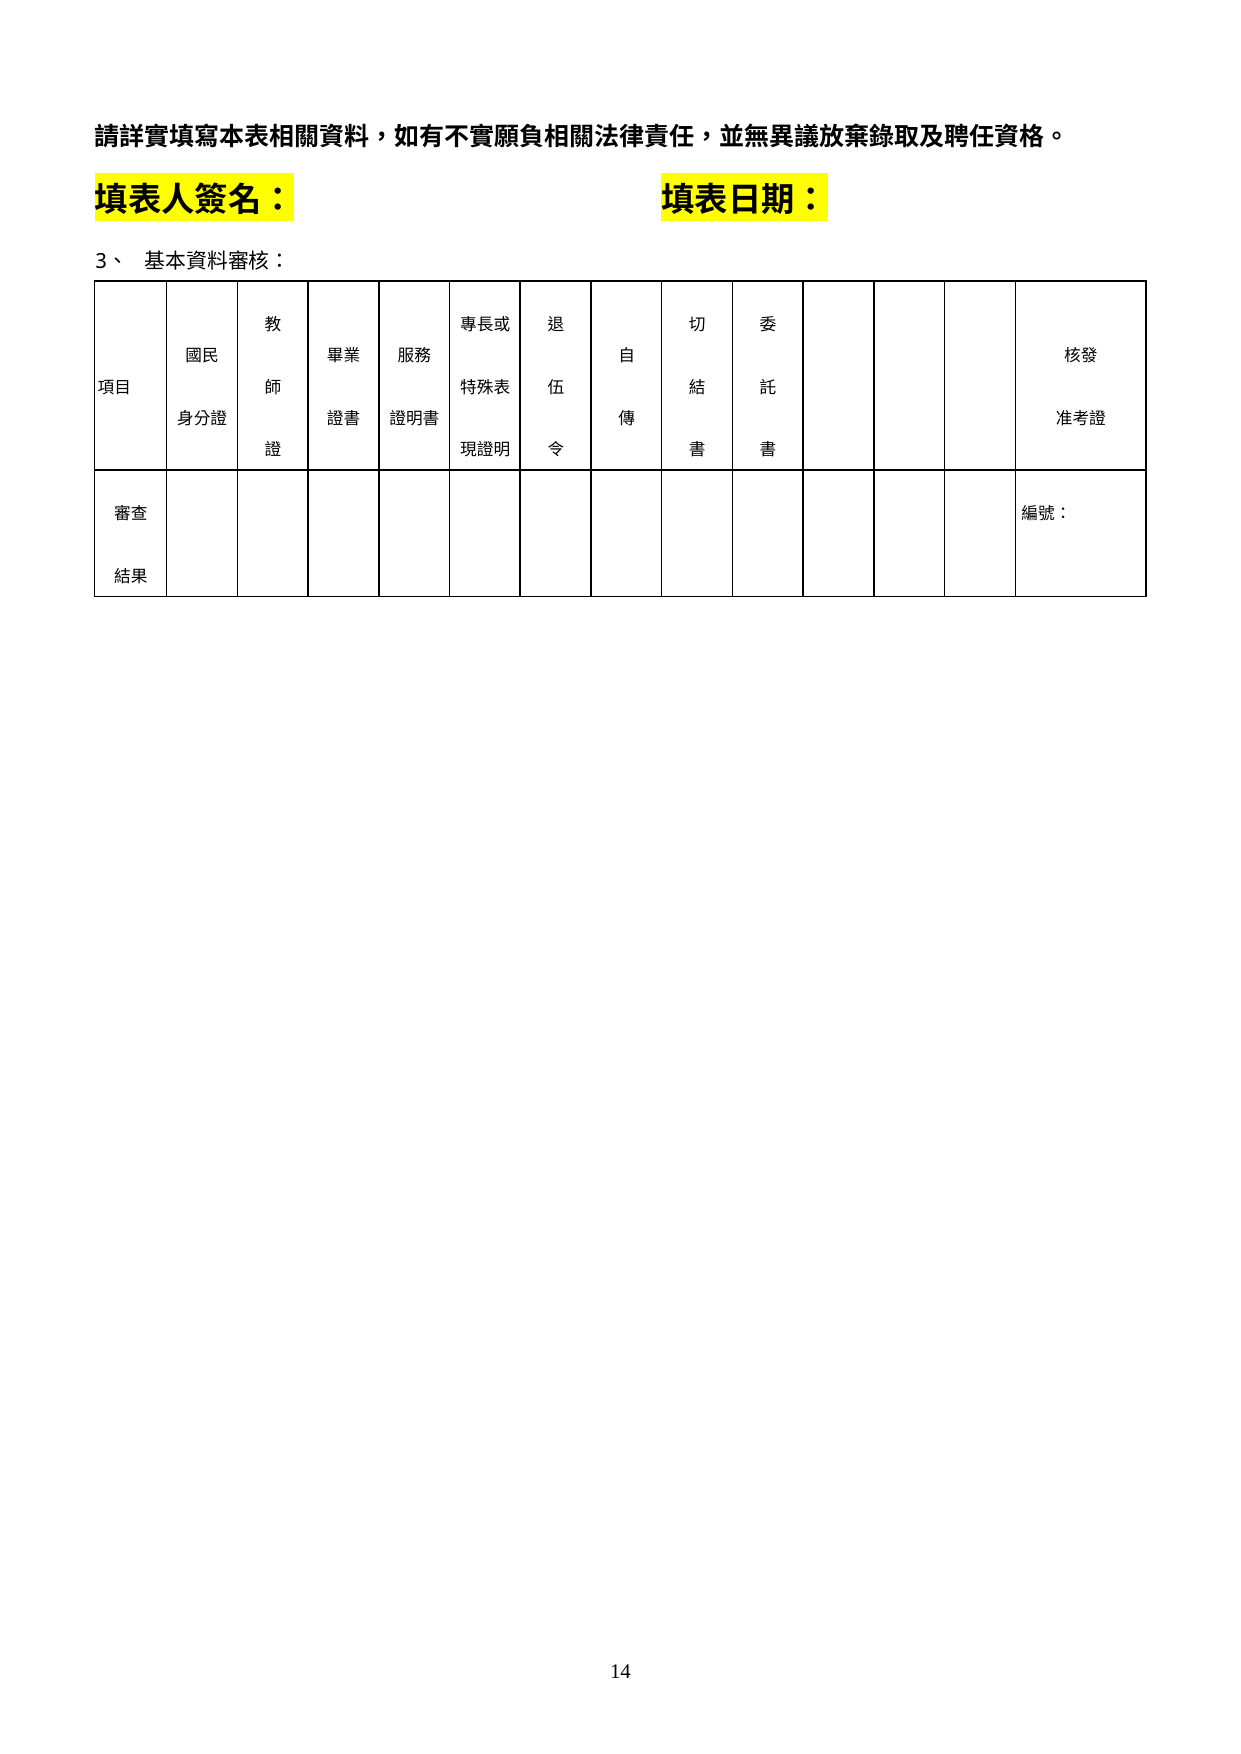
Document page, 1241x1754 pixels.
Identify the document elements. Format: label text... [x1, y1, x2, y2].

table_cell [380, 471, 449, 596]
table_header 切 結 書 [662, 282, 732, 469]
table_header [875, 282, 944, 469]
table_header 退 伍 令 [521, 282, 590, 469]
table_header 核發 准考證 [1016, 282, 1145, 469]
table_cell [450, 471, 519, 596]
table_header [945, 282, 1015, 469]
table_header [804, 282, 873, 469]
text 填表人簽名： 填表日期： [94, 155, 1146, 218]
table_header 國民 身分證 [167, 282, 237, 469]
table_cell [521, 471, 590, 596]
table_cell 審查 結果 [95, 471, 166, 596]
table_cell [167, 471, 237, 596]
table_cell [945, 471, 1015, 596]
table_cell [662, 471, 732, 596]
table_cell [733, 471, 802, 596]
list 基本資料審核： [94, 218, 1146, 280]
table_header 服務 證明書 [380, 282, 449, 469]
table_cell [309, 471, 378, 596]
table_header 項目 [95, 282, 166, 469]
table_header 委 託 書 [733, 282, 802, 469]
text 請詳實填寫本表相關資料，如有不實願負相關法律責任，並無異議放棄錄取及聘任資格。 [94, 93, 1146, 155]
table_header 教 師 證 [238, 282, 307, 469]
table_cell [238, 471, 307, 596]
table_cell [592, 471, 661, 596]
table_cell [804, 471, 873, 596]
table_cell [875, 471, 944, 596]
table_cell 編號： [1016, 471, 1145, 596]
table_header 畢業 證書 [309, 282, 378, 469]
table_header 自 傳 [592, 282, 661, 469]
table_header 專長或特殊表現證明 [450, 282, 519, 469]
